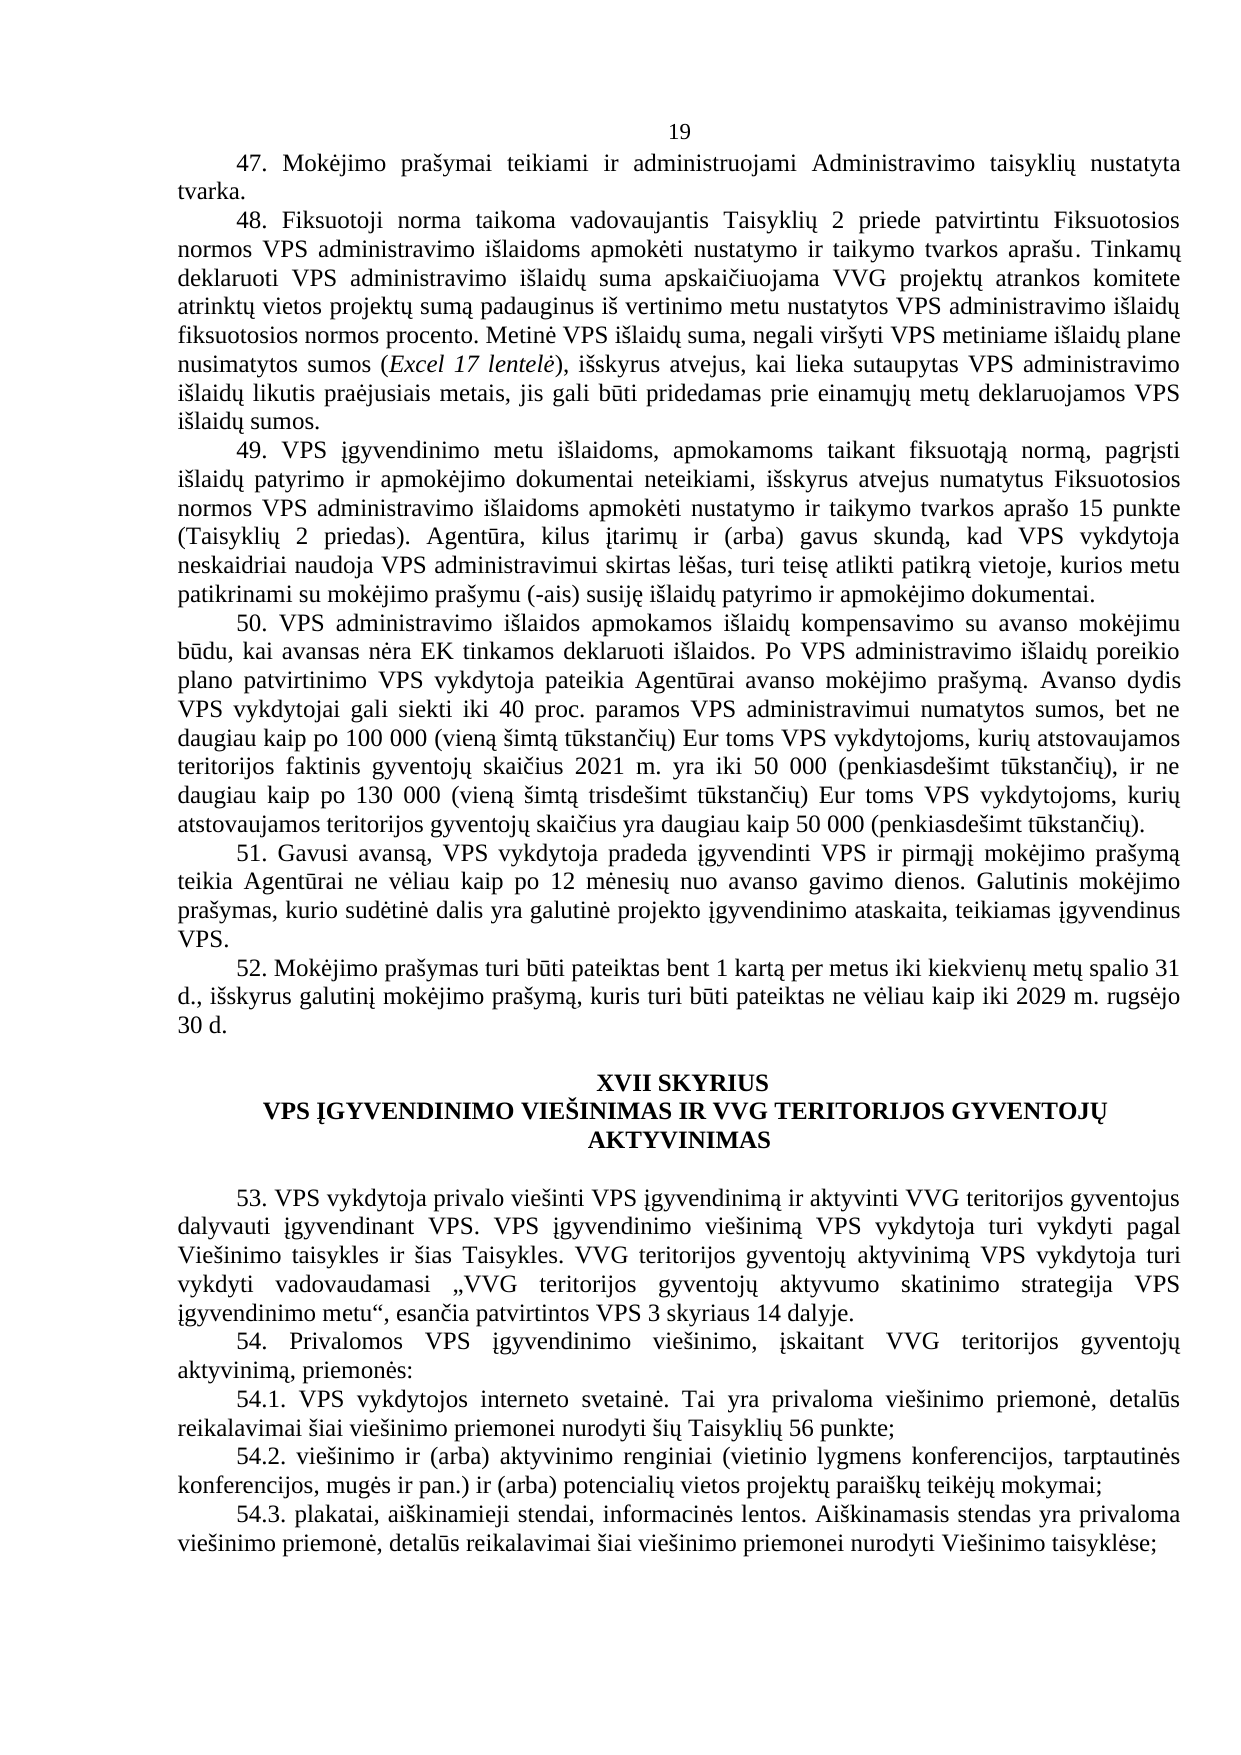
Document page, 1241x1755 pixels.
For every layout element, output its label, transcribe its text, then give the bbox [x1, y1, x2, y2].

text 54. Privalomos VPS įgyvendinimo viešinimo, įskaitant VVG teritorijos gyventojų aktyvinimą, priemonės: [177, 1326, 1181, 1384]
text 54.3. plakatai, aiškinamieji stendai, informacinės lentos. Aiškinamasis stendas yra privaloma viešinimo priemonė, detalūs reikalavimai šiai viešinimo priemonei nurodyti Viešinimo taisyklėse; [177, 1499, 1181, 1556]
text 54.1. VPS vykdytojos interneto svetainė. Tai yra privaloma viešinimo priemonė, detalūs reikalavimai šiai viešinimo priemonei nurodyti šių Taisyklių 56 punkte; [177, 1384, 1181, 1441]
text 53. VPS vykdytoja privalo viešinti VPS įgyvendinimą ir aktyvinti VVG teritorijos gyventojus dalyvauti įgyvendinant VPS. VPS įgyvendinimo viešinimą VPS vykdytoja turi vykdyti pagal Viešinimo taisykles ir šias Taisykles. VVG teritorijos gyventojų aktyvinimą VPS vykdytoja turi vykdyti vadovaudamasi „VVG teritorijos gyventojų aktyvumo skatinimo strategija VPS įgyvendinimo metu“, esančia patvirtintos VPS 3 skyriaus 14 dalyje. [177, 1183, 1181, 1326]
text XVII SKYRIUS [177, 1068, 1181, 1096]
text VPS ĮGYVENDINIMO VIEŠINIMAS IR VVG TERITORIJOS GYVENTOJŲ AKTYVINIMAS [177, 1096, 1181, 1154]
text 47. Mokėjimo prašymai teikiami ir administruojami Administravimo taisyklių nustatyta tvarka. [177, 148, 1181, 205]
text 52. Mokėjimo prašymas turi būti pateiktas bent 1 kartą per metus iki kiekvienų metų spalio 31 d., išskyrus galutinį mokėjimo prašymą, kuris turi būti pateiktas ne vėliau kaip iki 2029 m. rugsėjo 30 d. [177, 953, 1181, 1039]
text 48. Fiksuotoji norma taikoma vadovaujantis Taisyklių 2 priede patvirtintu Fiksuotosios normos VPS administravimo išlaidoms apmokėti nustatymo ir taikymo tvarkos aprašu. Tinkamų deklaruoti VPS administravimo išlaidų suma apskaičiuojama VVG projektų atrankos komitete atrinktų vietos projektų sumą padauginus iš vertinimo metu nustatytos VPS administravimo išlaidų fiksuotosios normos procento. Metinė VPS išlaidų suma, negali viršyti VPS metiniame išlaidų plane nusimatytos sumos (Excel 17 lentelė), išskyrus atvejus, kai lieka sutaupytas VPS administravimo išlaidų likutis praėjusiais metais, jis gali būti pridedamas prie einamųjų metų deklaruojamos VPS išlaidų sumos. [177, 205, 1181, 435]
text 49. VPS įgyvendinimo metu išlaidoms, apmokamoms taikant fiksuotąją normą, pagrįsti išlaidų patyrimo ir apmokėjimo dokumentai neteikiami, išskyrus atvejus numatytus Fiksuotosios normos VPS administravimo išlaidoms apmokėti nustatymo ir taikymo tvarkos aprašo 15 punkte (Taisyklių 2 priedas). Agentūra, kilus įtarimų ir (arba) gavus skundą, kad VPS vykdytoja neskaidriai naudoja VPS administravimui skirtas lėšas, turi teisę atlikti patikrą vietoje, kurios metu patikrinami su mokėjimo prašymu (-ais) susiję išlaidų patyrimo ir apmokėjimo dokumentai. [177, 435, 1181, 608]
text 54.2. viešinimo ir (arba) aktyvinimo renginiai (vietinio lygmens konferencijos, tarptautinės konferencijos, mugės ir pan.) ir (arba) potencialių vietos projektų paraiškų teikėjų mokymai; [177, 1441, 1181, 1499]
text 51. Gavusi avansą, VPS vykdytoja pradeda įgyvendinti VPS ir pirmąjį mokėjimo prašymą teikia Agentūrai ne vėliau kaip po 12 mėnesių nuo avanso gavimo dienos. Galutinis mokėjimo prašymas, kurio sudėtinė dalis yra galutinė projekto įgyvendinimo ataskaita, teikiamas įgyvendinus VPS. [177, 838, 1181, 953]
text 50. VPS administravimo išlaidos apmokamos išlaidų kompensavimo su avanso mokėjimu būdu, kai avansas nėra EK tinkamos deklaruoti išlaidos. Po VPS administravimo išlaidų poreikio plano patvirtinimo VPS vykdytoja pateikia Agentūrai avanso mokėjimo prašymą. Avanso dydis VPS vykdytojai gali siekti iki 40 proc. paramos VPS administravimui numatytos sumos, bet ne daugiau kaip po 100 000 (vieną šimtą tūkstančių) Eur toms VPS vykdytojoms, kurių atstovaujamos teritorijos faktinis gyventojų skaičius 2021 m. yra iki 50 000 (penkiasdešimt tūkstančių), ir ne daugiau kaip po 130 000 (vieną šimtą trisdešimt tūkstančių) Eur toms VPS vykdytojoms, kurių atstovaujamos teritorijos gyventojų skaičius yra daugiau kaip 50 000 (penkiasdešimt tūkstančių). [177, 608, 1181, 838]
